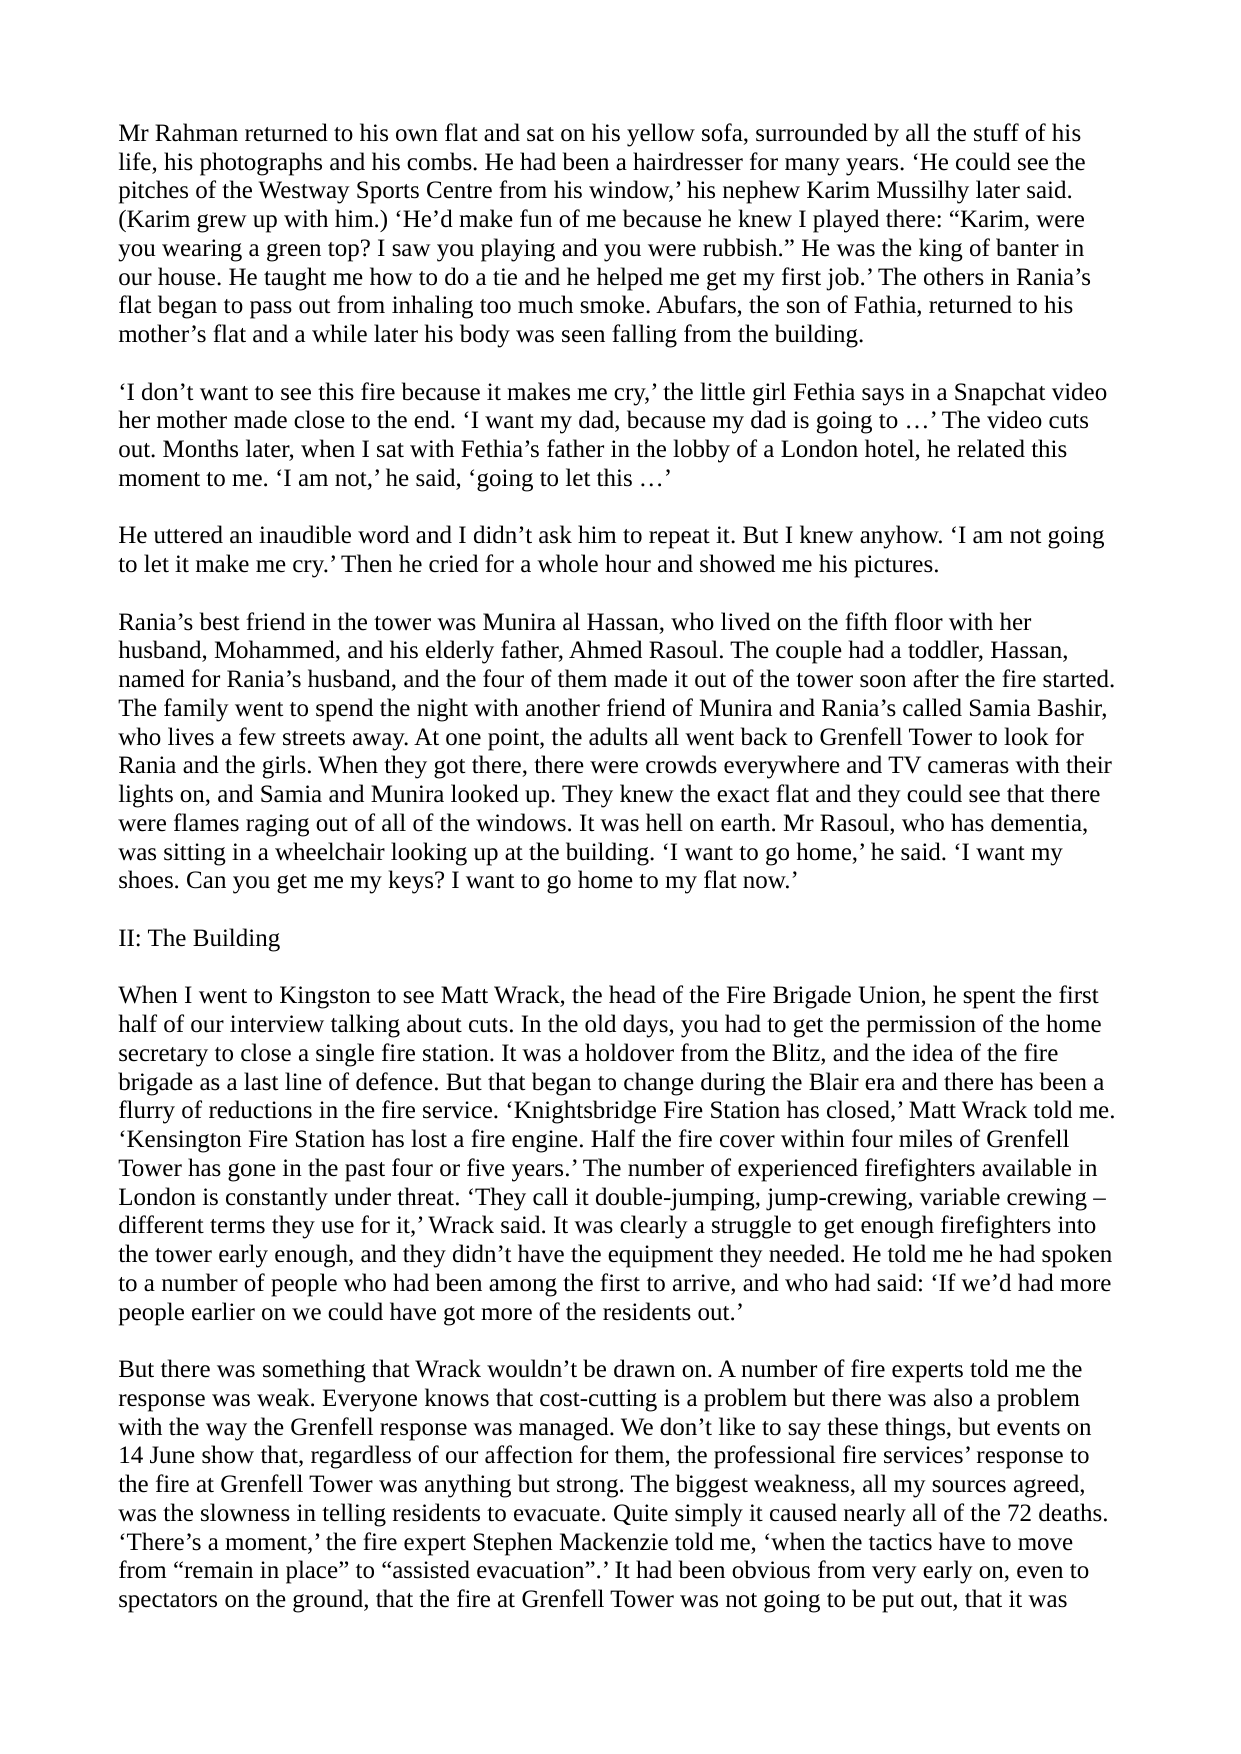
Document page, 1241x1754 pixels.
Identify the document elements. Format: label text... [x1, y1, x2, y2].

text When I went to Kingston to see Matt Wrack, the head of the Fire Brigade Union, he spent the first half of our interview talking about cuts. In the old days, you had to get the permission of the home secretary to close a single fire station. It was a holdover from the Blitz, and the idea of the fire brigade as a last line of defence. But that began to change during the Blair era and there has been a flurry of reductions in the fire service. ‘Knightsbridge Fire Station has closed,’ Matt Wrack told me. ‘Kensington Fire Station has lost a fire engine. Half the fire cover within four miles of Grenfell Tower has gone in the past four or five years.’ The number of experienced firefighters available in London is constantly under threat. ‘They call it double-jumping, jump-crewing, variable crewing – different terms they use for it,’ Wrack said. It was clearly a struggle to get enough firefighters into the tower early enough, and they didn’t have the equipment they needed. He told me he had spoken to a number of people who had been among the first to arrive, and who had said: ‘If we’d had more people earlier on we could have got more of the residents out.’ [118, 981, 1122, 1326]
text Mr Rahman returned to his own flat and sat on his yellow sofa, surrounded by all the stuff of his life, his photographs and his combs. He had been a hairdresser for many years. ‘He could see the pitches of the Westway Sports Centre from his window,’ his nephew Karim Mussilhy later said. (Karim grew up with him.) ‘He’d make fun of me because he knew I played there: “Karim, were you wearing a green top? I saw you playing and you were rubbish.” He was the king of banter in our house. He taught me how to do a tie and he helped me get my first job.’ The others in Rania’s flat began to pass out from inhaling too much smoke. Abufars, the son of Fathia, returned to his mother’s flat and a while later his body was seen falling from the building. [118, 118, 1122, 348]
text ‘I don’t want to see this fire because it makes me cry,’ the little girl Fethia says in a Snapchat video her mother made close to the end. ‘I want my dad, because my dad is going to …’ The video cuts out. Months later, when I sat with Fethia’s father in the lobby of a London hotel, he related this moment to me. ‘I am not,’ he said, ‘going to let this …’ [118, 377, 1122, 492]
text II: The Building [118, 923, 1122, 952]
text He uttered an inaudible word and I didn’t ask him to repeat it. But I knew anyhow. ‘I am not going to let it make me cry.’ Then he cried for a whole hour and showed me his pictures. [118, 521, 1122, 578]
text But there was something that Wrack wouldn’t be drawn on. A number of fire experts told me the response was weak. Everyone knows that cost-cutting is a problem but there was also a problem with the way the Grenfell response was managed. We don’t like to say these things, but events on 14 June show that, regardless of our affection for them, the professional fire services’ response to the fire at Grenfell Tower was anything but strong. The biggest weakness, all my sources agreed, was the slowness in telling residents to evacuate. Quite simply it caused nearly all of the 72 deaths. ‘There’s a moment,’ the fire expert Stephen Mackenzie told me, ‘when the tactics have to move from “remain in place” to “assisted evacuation”.’ It had been obvious from very early on, even to spectators on the ground, that the fire at Grenfell Tower was not going to be put out, that it was [118, 1354, 1122, 1613]
text Rania’s best friend in the tower was Munira al Hassan, who lived on the fifth floor with her husband, Mohammed, and his elderly father, Ahmed Rasoul. The couple had a toddler, Hassan, named for Rania’s husband, and the four of them made it out of the tower soon after the fire started. The family went to spend the night with another friend of Munira and Rania’s called Samia Bashir, who lives a few streets away. At one point, the adults all went back to Grenfell Tower to look for Rania and the girls. When they got there, there were crowds everywhere and TV cameras with their lights on, and Samia and Munira looked up. They knew the exact flat and they could see that there were flames raging out of all of the windows. It was hell on earth. Mr Rasoul, who has dementia, was sitting in a wheelchair looking up at the building. ‘I want to go home,’ he said. ‘I want my shoes. Can you get me my keys? I want to go home to my flat now.’ [118, 607, 1122, 894]
